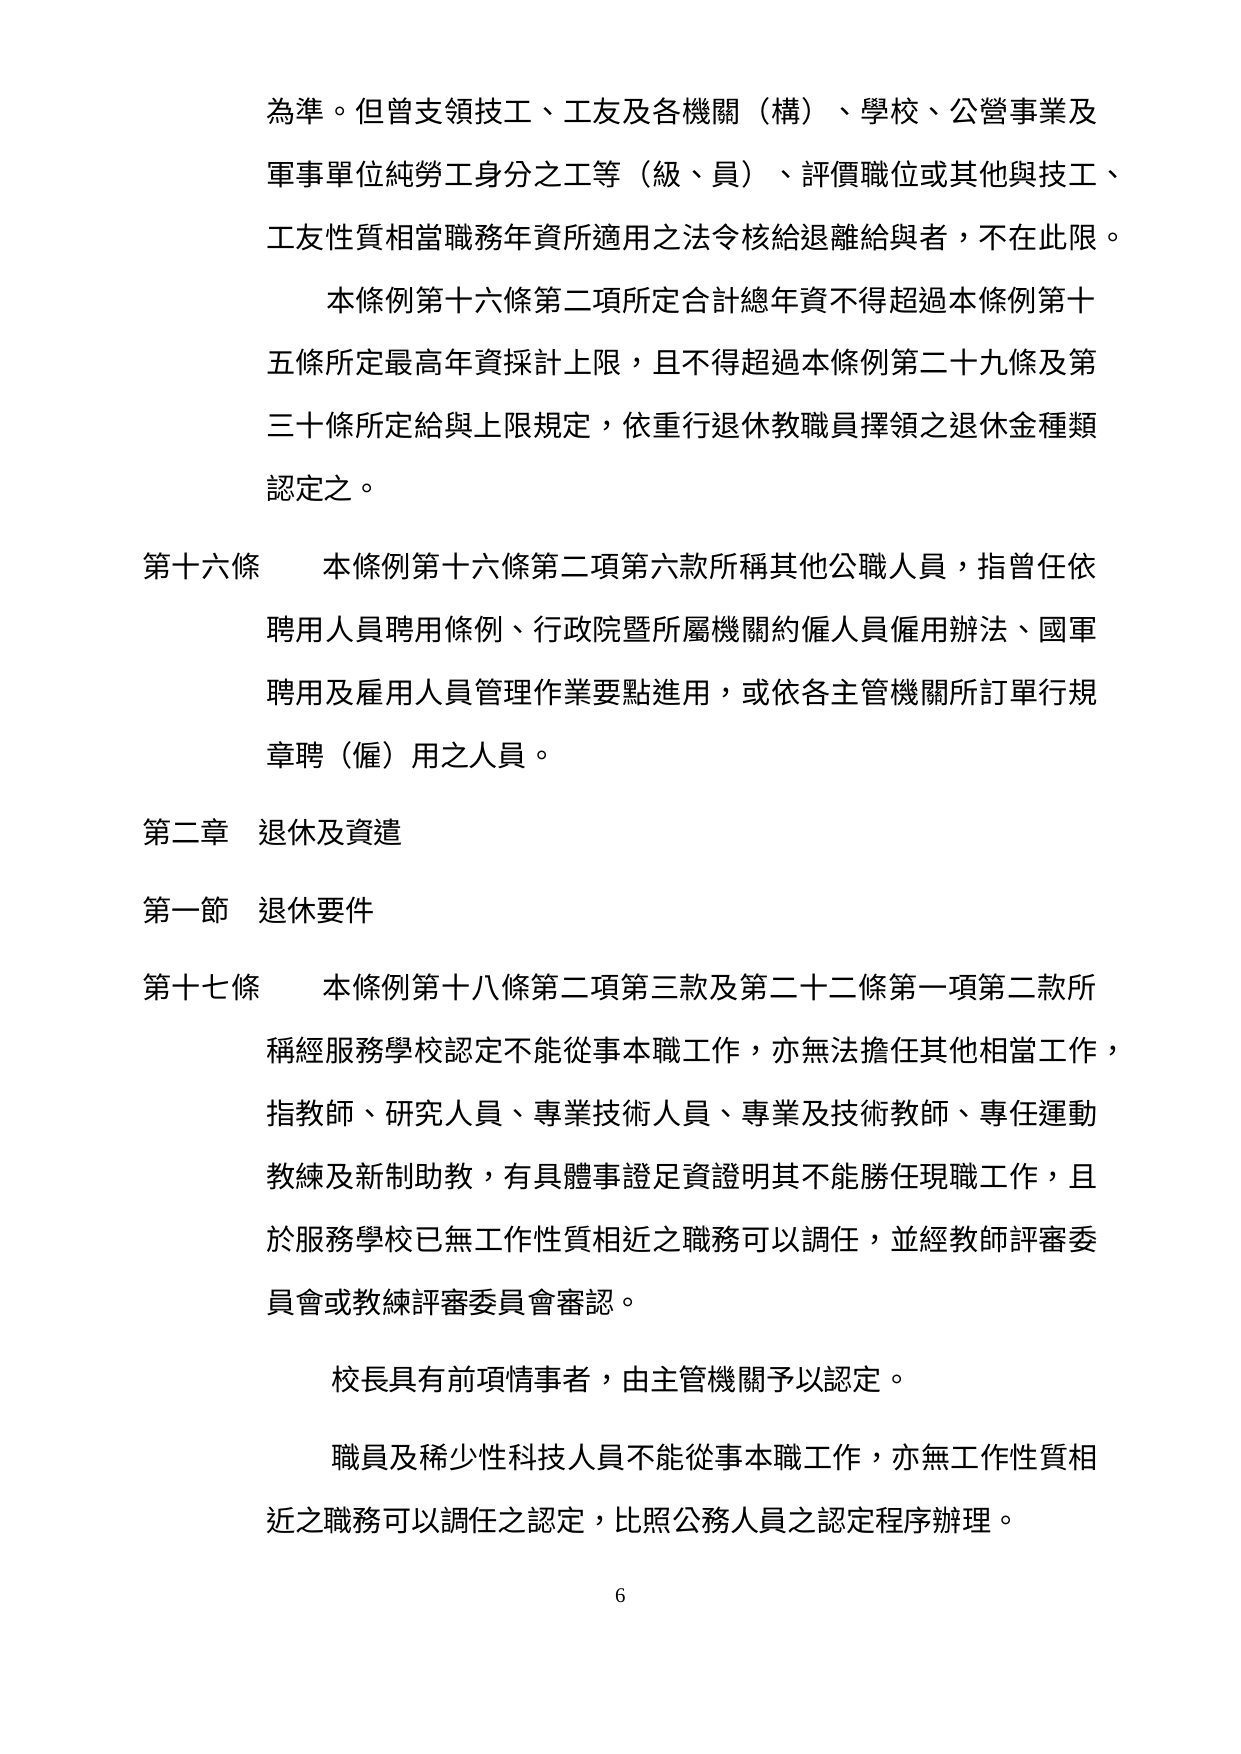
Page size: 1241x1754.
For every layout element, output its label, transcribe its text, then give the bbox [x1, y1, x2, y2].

text 校長具有前項情事者，由主管機關予以認定。 [266, 1357, 1098, 1399]
text 第十五條 本條例第十六條第二項所定應與依本條例重行退休或資遣年資合併，計算最高年資採計上限之年資，以核給退離給與之年資為準。但曾支領技工、工友及各機關（構）、學校、公營事業及軍事單位純勞工身分之工等（級、員）、評價職位或其他與技工、工友性質相當職務年資所適用之法令核給退離給與者，不在此限。 本條例第十六條第二項所定合計總年資不得超過本條例第十五條所定最高年資採計上限，且不得超過本條例第二十九條及第三十條所定給與上限規定，依重行退休教職員擇領之退休金種類認定之。 [142, 89, 1098, 508]
text 第十七條 本條例第十八條第二項第三款及第二十二條第一項第二款所稱經服務學校認定不能從事本職工作，亦無法擔任其他相當工作，指教師、研究人員、專業技術人員、專業及技術教師、專任運動教練及新制助教，有具體事證足資證明其不能勝任現職工作，且於服務學校已無工作性質相近之職務可以調任，並經教師評審委員會或教練評審委員會審認。 [142, 965, 1098, 1321]
text 第十六條 本條例第十六條第二項第六款所稱其他公職人員，指曾任依聘用人員聘用條例、行政院暨所屬機關約僱人員僱用辦法、國軍聘用及雇用人員管理作業要點進用，或依各主管機關所訂單行規章聘（僱）用之人員。 [142, 544, 1098, 774]
text 職員及稀少性科技人員不能從事本職工作，亦無工作性質相近之職務可以調任之認定，比照公務人員之認定程序辦理。 [266, 1434, 1098, 1539]
text 第二章 退休及資遣 [142, 810, 1098, 852]
text 第一節 退休要件 [142, 887, 1098, 929]
